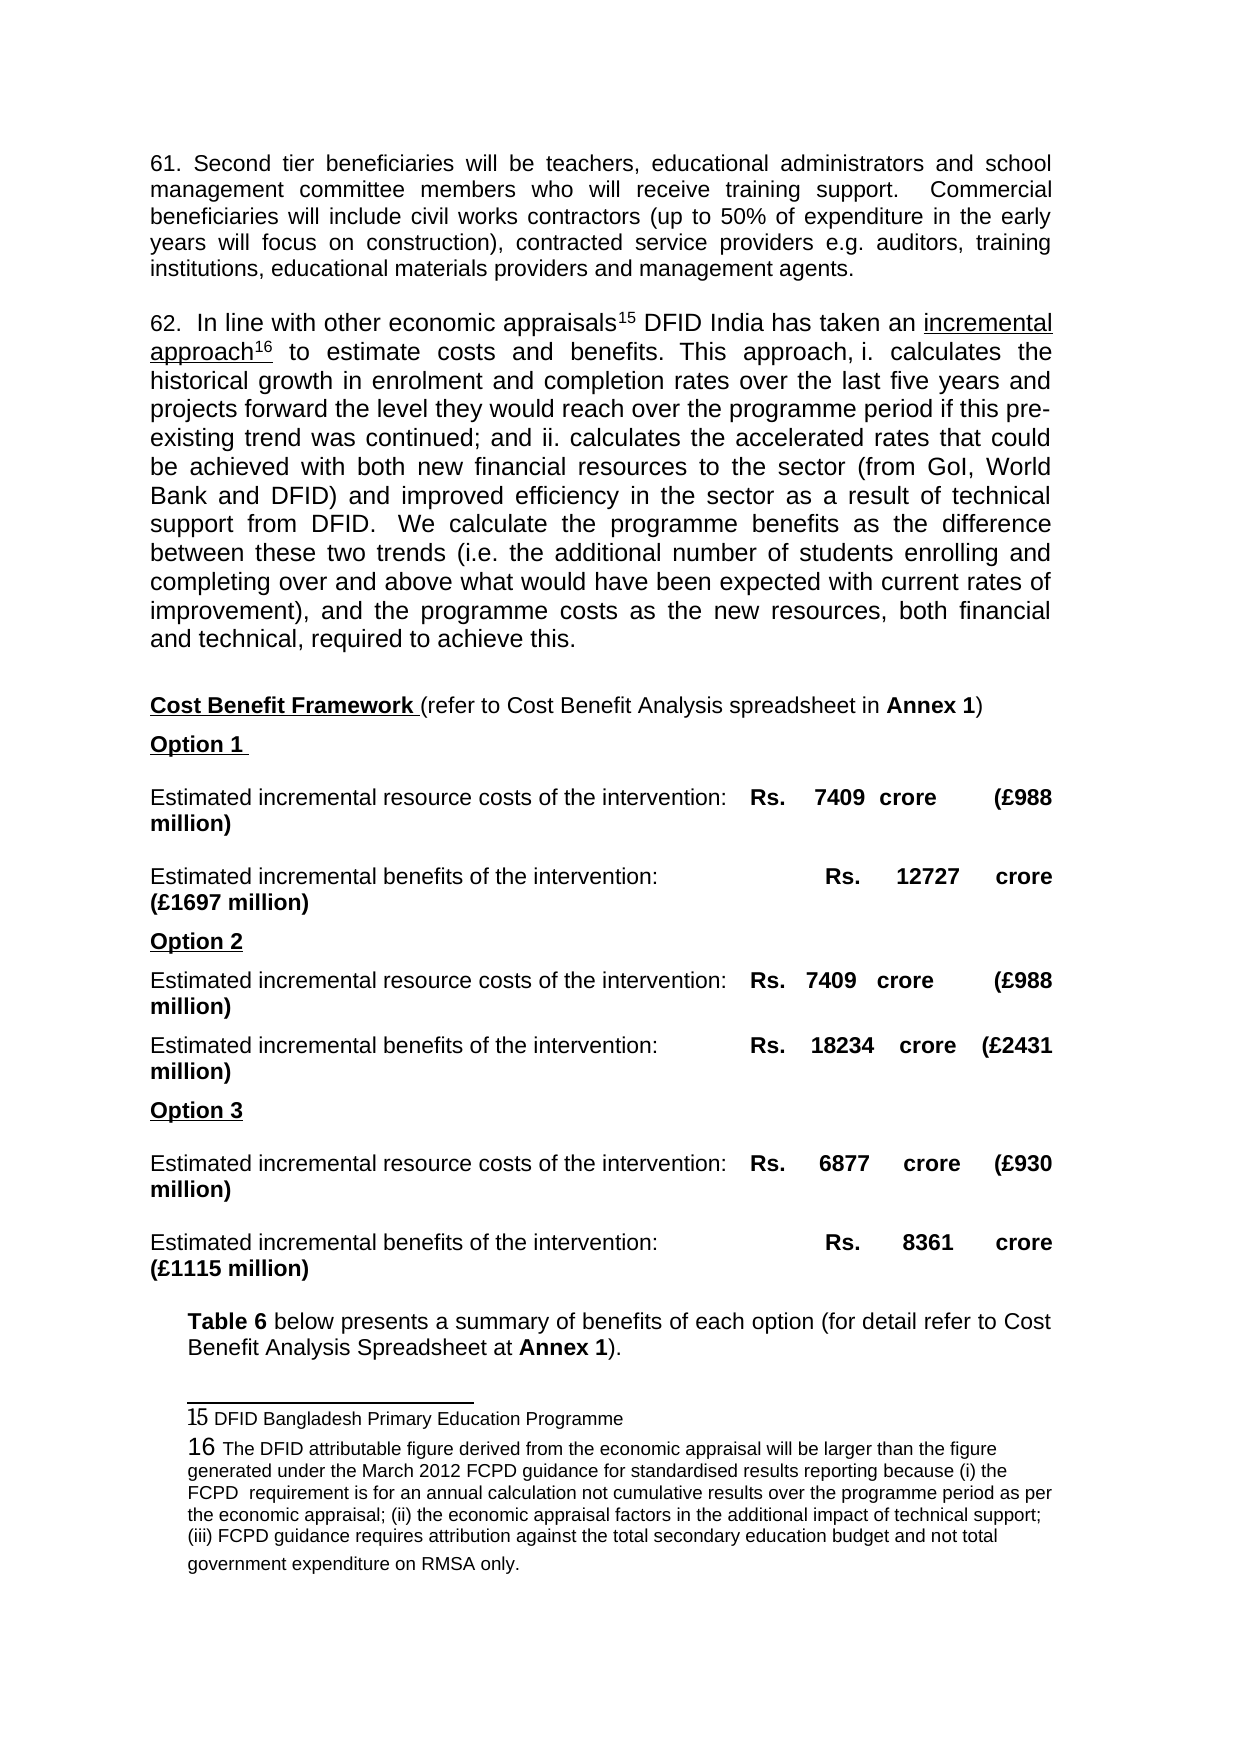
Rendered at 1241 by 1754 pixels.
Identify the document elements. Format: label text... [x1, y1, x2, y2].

text 62. In line with other economic appraisals DFID India has taken an incremental approach to estimate costs and benefits. This approach, i. calculates the historical growth in enrolment and completion rates over the last five years and projects forward the level they would reach over the programme period if this pre-existing trend was continued; and ii. calculates the accelerated rates that could be achieved with both new financial resources to the sector (from GoI, World Bank and DFID) and improved efficiency in the sector as a result of technical support from DFID. We calculate the programme benefits as the difference between these two trends (i.e. the additional number of students enrolling and completing over and above what would have been expected with current rates of improvement), and the programme costs as the new resources, both financial and technical, required to achieve this. [150, 308, 1053, 653]
text Estimated incremental resource costs of the intervention: Rs. 6877 crore (£930 million) [150, 1150, 1053, 1202]
text Cost Benefit Framework (refer to Cost Benefit Analysis spreadsheet in Annex 1) [150, 692, 1053, 718]
text Option 1 [150, 731, 1053, 757]
text DFID Bangladesh Primary Education Programme [187, 1403, 1053, 1431]
text Option 3 [150, 1097, 1053, 1123]
text 61. Second tier beneficiaries will be teachers, educational administrators and school management committee members who will receive training support. Commercial beneficiaries will include civil works contractors (up to 50% of expenditure in the early years will focus on construction), contracted service providers e.g. auditors, training institutions, educational materials providers and management agents. [150, 150, 1053, 282]
text Estimated incremental resource costs of the intervention: Rs. 7409 crore (£988 million) [150, 783, 1053, 836]
text Option 2 [150, 928, 1053, 954]
text Estimated incremental benefits of the intervention: Rs. 18234 crore (£2431 million) [150, 1032, 1053, 1084]
text Estimated incremental benefits of the intervention: Rs. 8361 crore (£1115 million) [150, 1229, 1053, 1282]
text Table 6 below presents a summary of benefits of each option (for detail refer to Cost Benefit Analysis Spreadsheet at Annex 1). [187, 1308, 1053, 1361]
text The DFID attributable figure derived from the economic appraisal will be larger than the figure generated under the March 2012 FCPD guidance for standardised results reporting because (i) the FCPD requirement is for an annual calculation not cumulative results over the programme period as per the economic appraisal; (ii) the economic appraisal factors in the additional impact of technical support; (iii) FCPD guidance requires attribution against the total secondary education budget and not total government expenditure on RMSA only. [187, 1431, 1053, 1575]
text Estimated incremental resource costs of the intervention: Rs. 7409 crore (£988 million) [150, 967, 1053, 1019]
text Estimated incremental benefits of the intervention: Rs. 12727 crore (£1697 million) [150, 863, 1053, 915]
